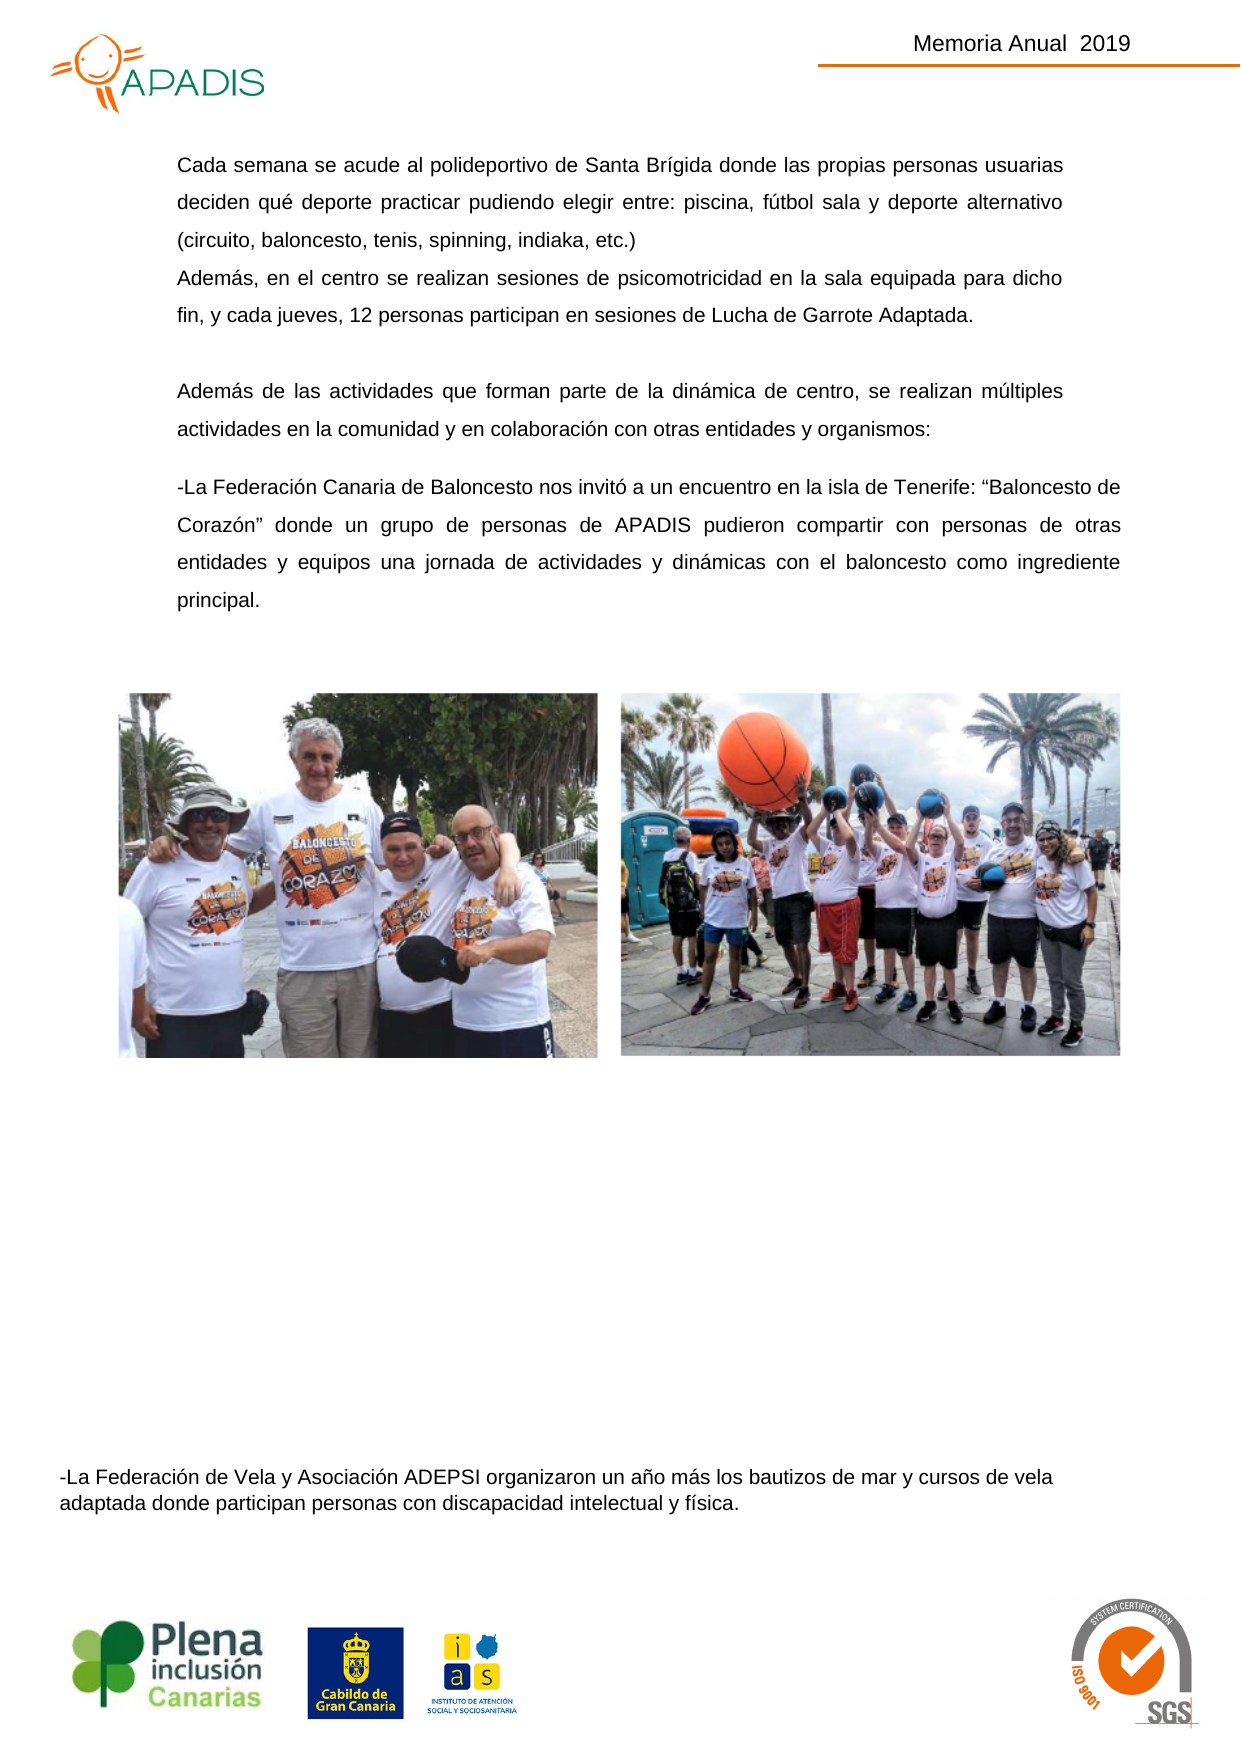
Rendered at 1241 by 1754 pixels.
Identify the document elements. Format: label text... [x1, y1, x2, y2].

text -La Federación de Vela y Asociación ADEPSI organizaron un año más los bautizos de mar y cursos de vela adaptada donde participan personas con discapacidad intelectual y física. [59, 1465, 1122, 1514]
text Además de las actividades que forman parte de la dinámica de centro, se realizan múltiples actividades en la comunidad y en colaboración con otras entidades y organismos: [177, 379, 1064, 441]
picture [63, 1618, 271, 1711]
text Además, en el centro se realizan sesiones de psicomotricidad en la sala equipada para dicho fin, y cada jueves, 12 personas participan en sesiones de Lucha de Garrote Adaptada. [177, 266, 1064, 327]
text -La Federación Canaria de Baloncesto nos invitó a un encuentro en la isla de Tenerife: “Baloncesto de Corazón” donde un grupo de personas de APADIS pudieron compartir con personas de otras entidades y equipos una jornada de actividades y dinámicas con el baloncesto como ingrediente principal. [177, 475, 1122, 612]
text Cada semana se acude al polideportivo de Santa Brígida donde las propias personas usuarias deciden qué deporte practicar pudiendo elegir entre: piscina, fútbol sala y deporte alternativo (circuito, baloncesto, tenis, spinning, indiaka, etc.) [177, 152, 1064, 252]
picture [293, 1618, 532, 1728]
